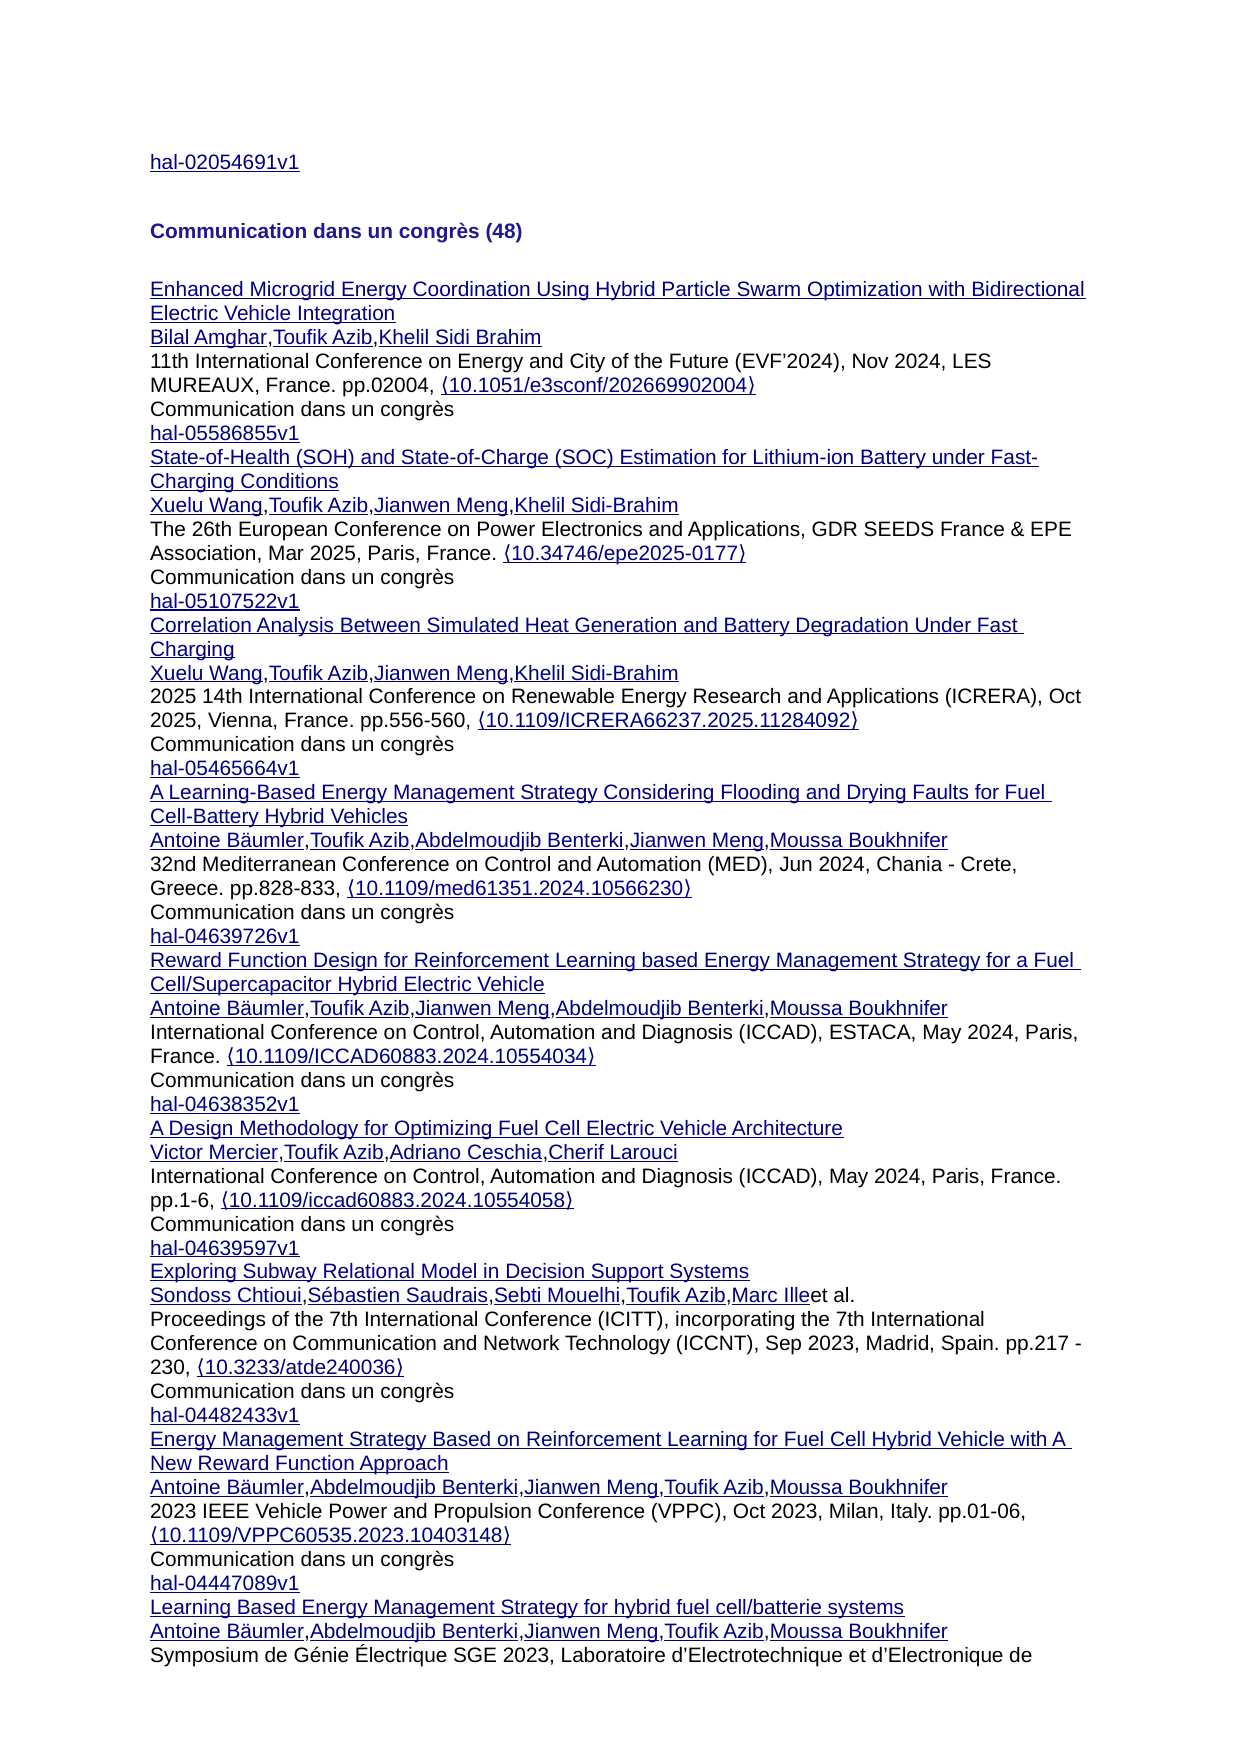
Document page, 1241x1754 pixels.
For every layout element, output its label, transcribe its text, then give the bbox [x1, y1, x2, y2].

table_cell hal-02054691v1 [150, 150, 1090, 174]
table_cell Reward Function Design for Reinforcement Learning based Energy Management Strategy for a Fuel Cell/Supercapacitor Hybrid Electric Vehicle Antoine Bäumler,Toufik Azib,Jianwen Meng,Abdelmoudjib Benterki,Moussa Boukhnifer International Conference on Control, Automation and Diagnosis (ICCAD), ESTACA, May 2024, Paris, France. ⟨10.1109/ICCAD60883.2024.10554034⟩ Communication dans un congrès hal-04638352v1 [150, 948, 1090, 1116]
table_cell A Learning-Based Energy Management Strategy Considering Flooding and Drying Faults for Fuel Cell-Battery Hybrid Vehicles Antoine Bäumler,Toufik Azib,Abdelmoudjib Benterki,Jianwen Meng,Moussa Boukhnifer 32nd Mediterranean Conference on Control and Automation (MED), Jun 2024, Chania - Crete, Greece. pp.828-833, ⟨10.1109/med61351.2024.10566230⟩ Communication dans un congrès hal-04639726v1 [150, 780, 1090, 948]
table_cell Energy Management Strategy Based on Reinforcement Learning for Fuel Cell Hybrid Vehicle with A New Reward Function Approach Antoine Bäumler,Abdelmoudjib Benterki,Jianwen Meng,Toufik Azib,Moussa Boukhnifer 2023 IEEE Vehicle Power and Propulsion Conference (VPPC), Oct 2023, Milan, Italy. pp.01-06, ⟨10.1109/VPPC60535.2023.10403148⟩ Communication dans un congrès hal-04447089v1 [150, 1427, 1090, 1595]
table_cell State-of-Health (SOH) and State-of-Charge (SOC) Estimation for Lithium-ion Battery under Fast-Charging Conditions Xuelu Wang,Toufik Azib,Jianwen Meng,Khelil Sidi-Brahim The 26th European Conference on Power Electronics and Applications, GDR SEEDS France & EPE Association, Mar 2025, Paris, France. ⟨10.34746/epe2025-0177⟩ Communication dans un congrès hal-05107522v1 [150, 445, 1090, 612]
table_cell A Design Methodology for Optimizing Fuel Cell Electric Vehicle Architecture Victor Mercier,Toufik Azib,Adriano Ceschia,Cherif Larouci International Conference on Control, Automation and Diagnosis (ICCAD), May 2024, Paris, France. pp.1-6, ⟨10.1109/iccad60883.2024.10554058⟩ Communication dans un congrès hal-04639597v1 [150, 1116, 1090, 1259]
table_header Enhanced Microgrid Energy Coordination Using Hybrid Particle Swarm Optimization with Bidirectional Electric Vehicle Integration Bilal Amghar,Toufik Azib,Khelil Sidi Brahim 11th International Conference on Energy and City of the Future (EVF’2024), Nov 2024, LES MUREAUX, France. pp.02004, ⟨10.1051/e3sconf/202669902004⟩ Communication dans un congrès hal-05586855v1 [150, 277, 1090, 445]
table_cell Learning Based Energy Management Strategy for hybrid fuel cell/batterie systems Antoine Bäumler,Abdelmoudjib Benterki,Jianwen Meng,Toufik Azib,Moussa Boukhnifer Symposium de Génie Électrique SGE 2023, Laboratoire d’Electrotechnique et d’Electronique de [150, 1595, 1090, 1667]
table_cell Exploring Subway Relational Model in Decision Support Systems Sondoss Chtioui,Sébastien Saudrais,Sebti Mouelhi,Toufik Azib,Marc Illeet al. Proceedings of the 7th International Conference (ICITT), incorporating the 7th International Conference on Communication and Network Technology (ICCNT), Sep 2023, Madrid, Spain. pp.217 - 230, ⟨10.3233/atde240036⟩ Communication dans un congrès hal-04482433v1 [150, 1259, 1090, 1427]
table_cell Correlation Analysis Between Simulated Heat Generation and Battery Degradation Under Fast Charging Xuelu Wang,Toufik Azib,Jianwen Meng,Khelil Sidi-Brahim 2025 14th International Conference on Renewable Energy Research and Applications (ICRERA), Oct 2025, Vienna, France. pp.556-560, ⟨10.1109/ICRERA66237.2025.11284092⟩ Communication dans un congrès hal-05465664v1 [150, 613, 1090, 780]
subtitle Communication dans un congrès (48) [150, 219, 1090, 243]
